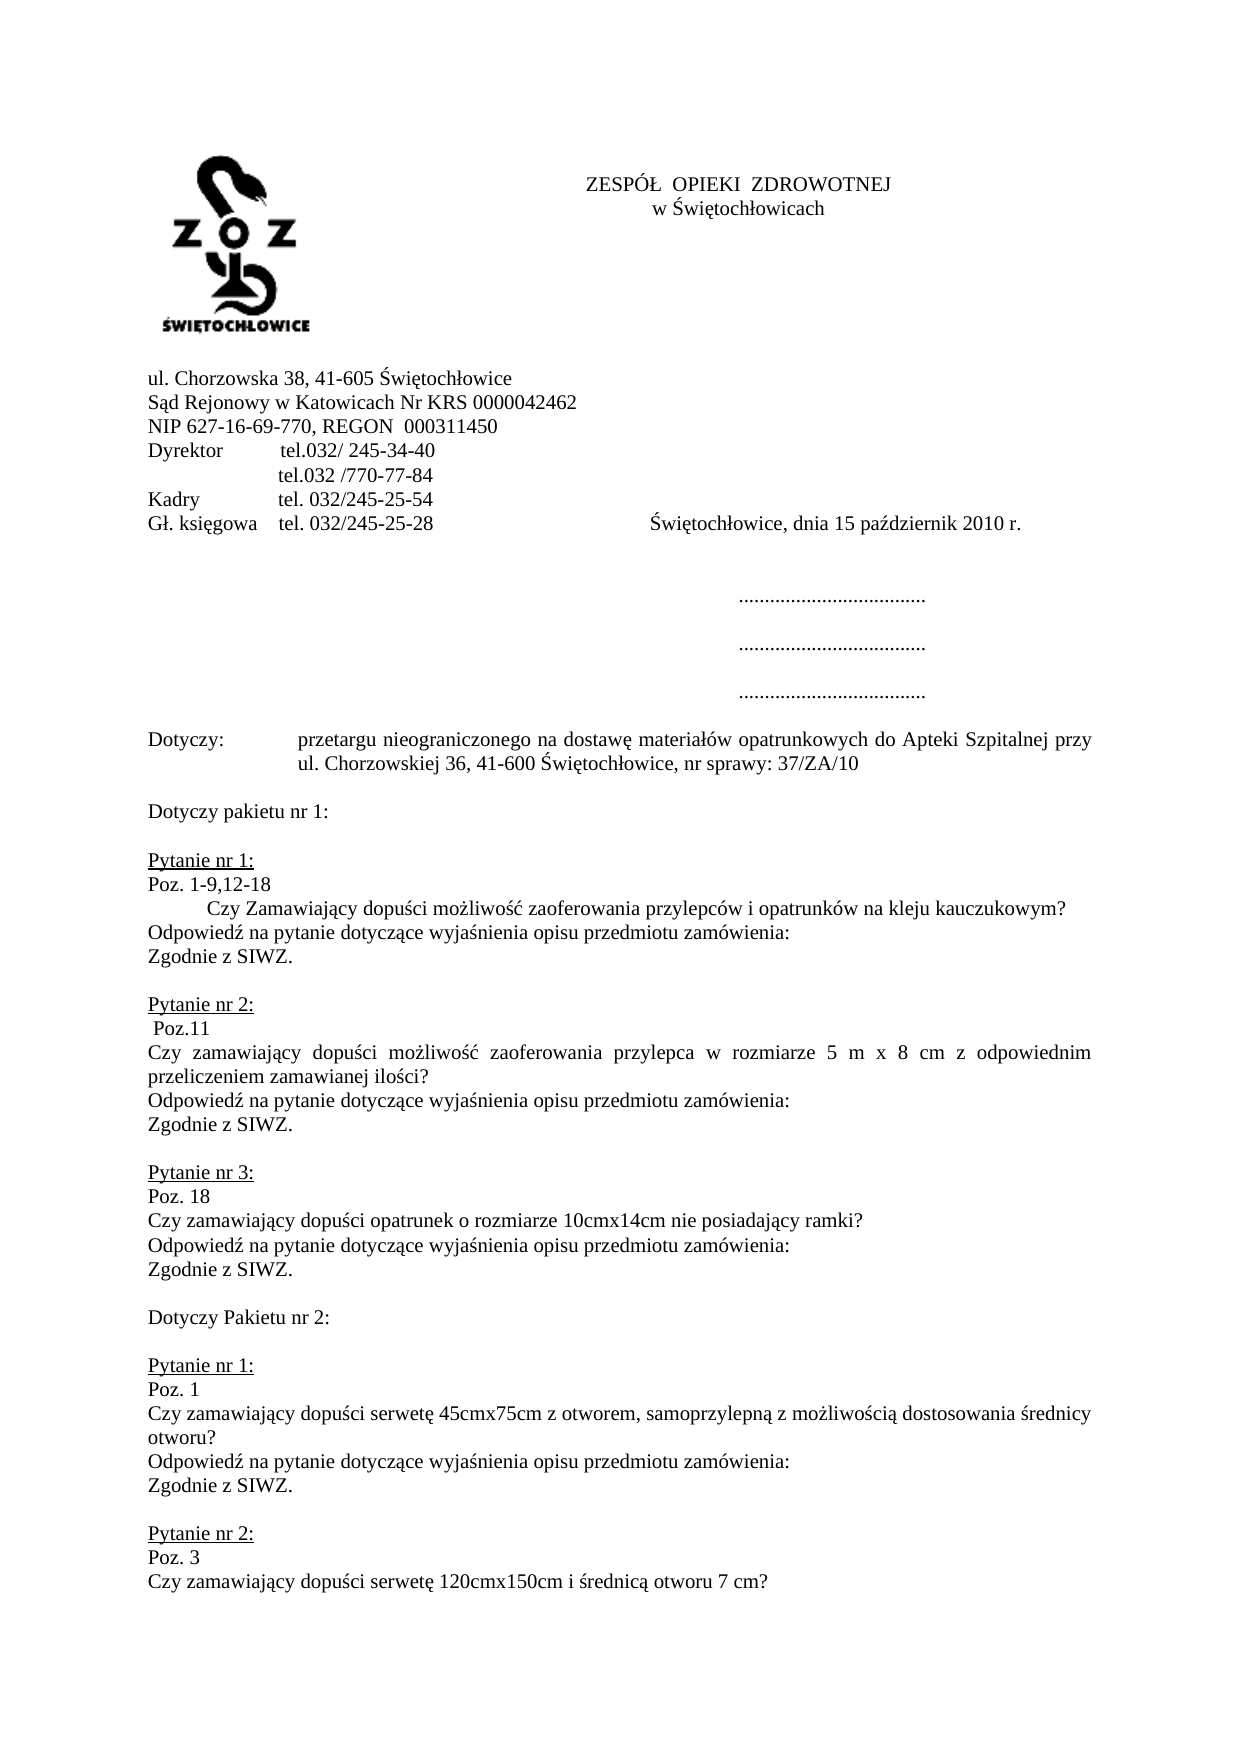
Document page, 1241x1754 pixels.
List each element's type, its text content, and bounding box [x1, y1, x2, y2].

text Poz. 1-9,12-18 [148, 872, 1093, 896]
text Pytanie nr 2: [148, 1521, 1093, 1545]
text Dotyczy Pakietu nr 2: [148, 1305, 1093, 1329]
text Odpowiedź na pytanie dotyczące wyjaśnienia opisu przedmiotu zamówienia: [148, 1449, 1093, 1473]
text Poz. 1 [148, 1377, 1093, 1401]
text Odpowiedź na pytanie dotyczące wyjaśnienia opisu przedmiotu zamówienia: [148, 1088, 1093, 1112]
text Poz. 18 [148, 1184, 1093, 1208]
text Poz.11 [148, 1016, 1093, 1040]
text Czy zamawiający dopuści serwetę 45cmx75cm z otworem, samoprzylepną z możliwością dostosowania średnicy otworu? [148, 1401, 1093, 1449]
text Zgodnie z SIWZ. [148, 1112, 1093, 1136]
text Pytanie nr 3: [148, 1160, 1093, 1184]
text Czy zamawiający dopuści opatrunek o rozmiarze 10cmx14cm nie posiadający ramki? [148, 1208, 1093, 1232]
text Poz. 3 [148, 1545, 1093, 1569]
text Odpowiedź na pytanie dotyczące wyjaśnienia opisu przedmiotu zamówienia: [148, 1232, 1093, 1257]
text Dotyczy: przetargu nieograniczonego na dostawę materiałów opatrunkowych do Apteki Szpitalnej przy ul. Chorzowskiej 36, 41-600 Świętochłowice, nr sprawy: 37/ZA/10 [148, 727, 1093, 775]
text Zgodnie z SIWZ. [148, 1257, 1093, 1281]
text Czy zamawiający dopuści możliwość zaoferowania przylepca w rozmiarze 5 m x 8 cm z odpowiednim przeliczeniem zamawianej ilości? [148, 1040, 1093, 1088]
text Odpowiedź na pytanie dotyczące wyjaśnienia opisu przedmiotu zamówienia: [148, 920, 1093, 944]
text Zgodnie z SIWZ. [148, 944, 1093, 968]
text Zgodnie z SIWZ. [148, 1473, 1093, 1497]
text Czy zamawiający dopuści serwetę 120cmx150cm i średnicą otworu 7 cm? [148, 1569, 1093, 1593]
table_header Świętochłowice, dnia 15 październik 2010 r. [642, 366, 1137, 535]
text .................................... [738, 679, 1093, 703]
text Czy Zamawiający dopuści możliwość zaoferowania przylepców i opatrunków na kleju kauczukowym? [207, 896, 1093, 920]
text Pytanie nr 1: [148, 847, 1093, 872]
text Pytanie nr 1: [148, 1353, 1093, 1377]
table_header ZESPÓŁ OPIEKI ZDROWOTNEJ w Świętochłowicach [340, 148, 1137, 342]
text .................................... [738, 631, 1093, 655]
text Dotyczy pakietu nr 1: [148, 799, 1093, 823]
text .................................... [738, 583, 1093, 607]
table_header ul. Chorzowska 38, 41-605 Świętochłowice Sąd Rejonowy w Katowicach Nr KRS 0000042462 NIP 627-16-69-770, REGON 000311450 Dyrektor tel.032/ 245-34-40 tel.032 /770-77-84 Kadry tel. 032/245-25-54 Gł. księgowa tel. 032/245-25-28 [140, 366, 642, 535]
table_header [140, 148, 339, 342]
text Pytanie nr 2: [148, 992, 1093, 1016]
